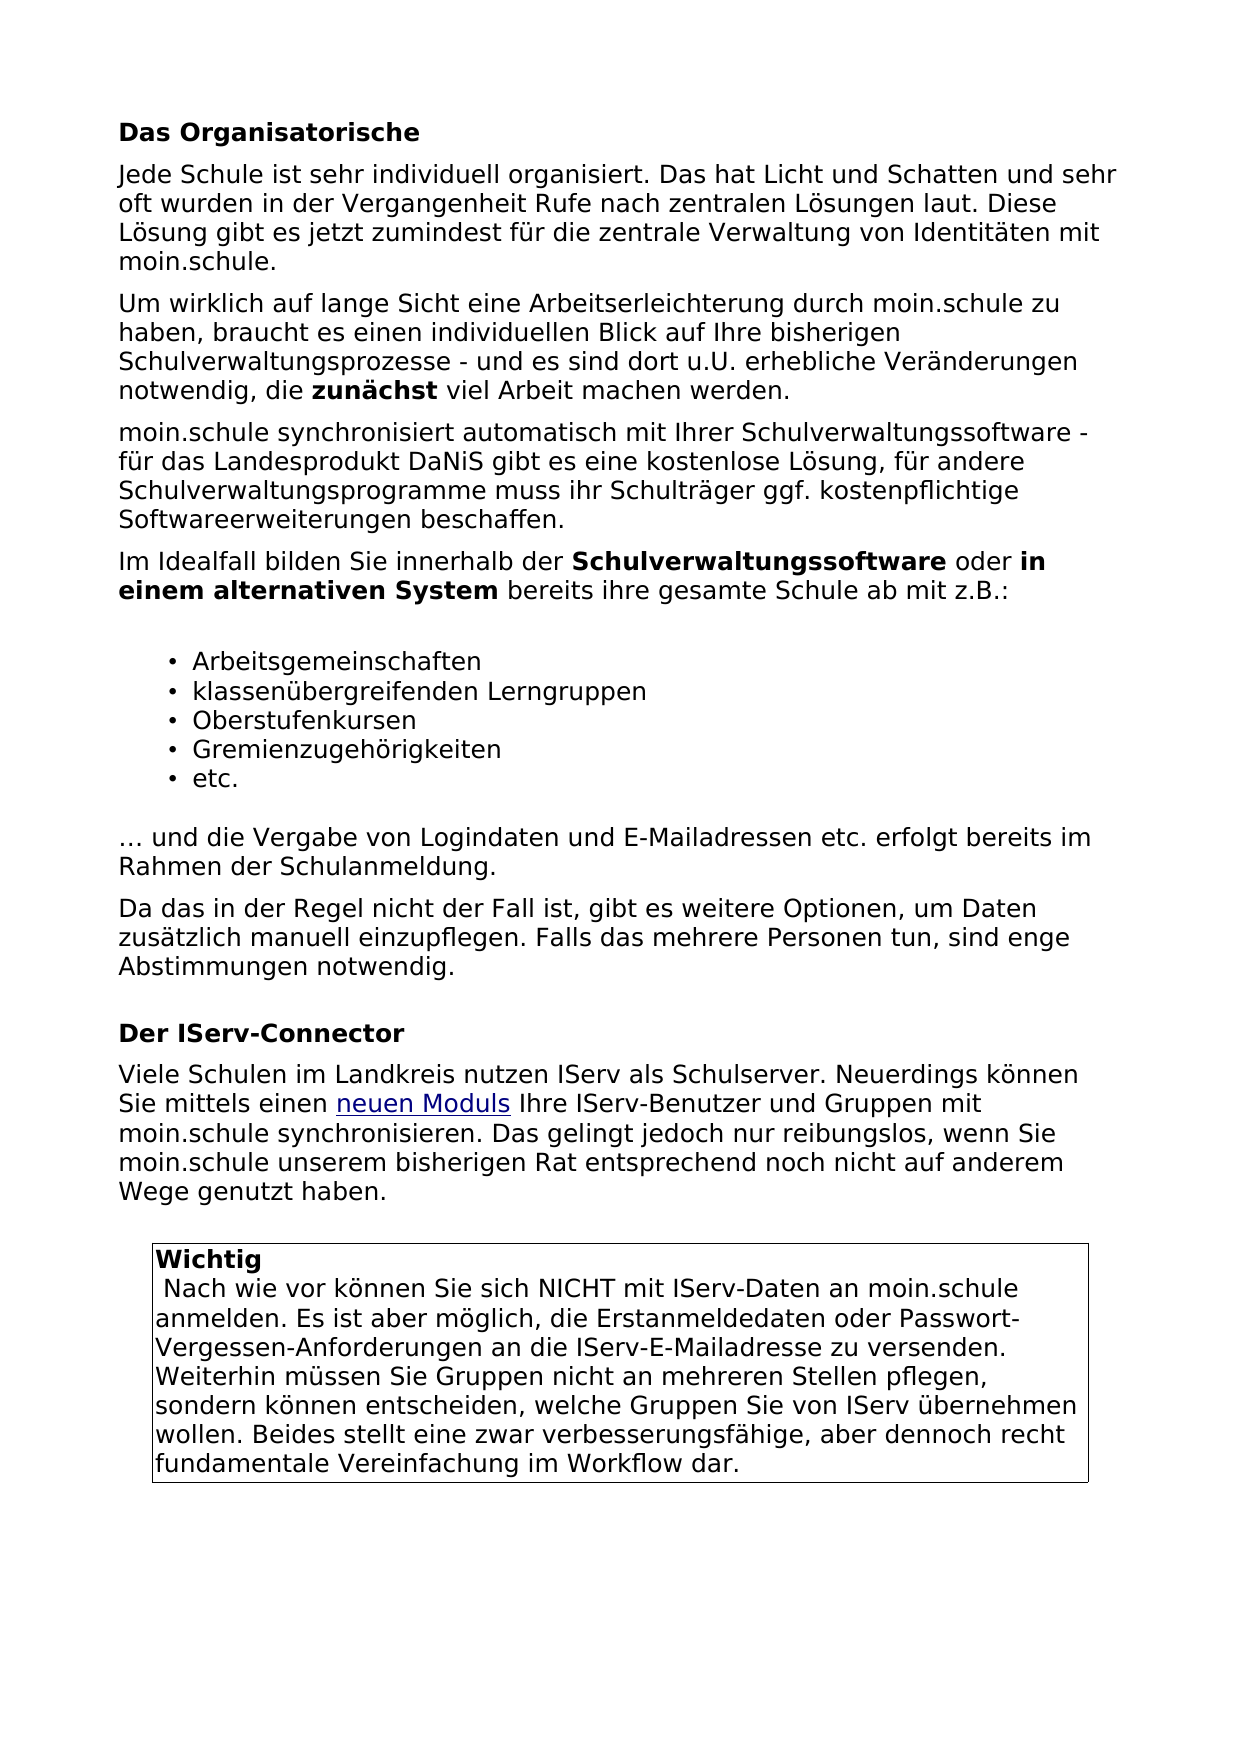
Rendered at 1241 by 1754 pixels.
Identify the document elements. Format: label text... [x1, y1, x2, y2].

text Um wirklich auf lange Sicht eine Arbeitserleichterung durch moin.schule zu haben, braucht es einen individuellen Blick auf Ihre bisherigen Schulverwaltungsprozesse - und es sind dort u.U. erhebliche Veränderungen notwendig, die zunächst viel Arbeit machen werden. [118, 289, 1122, 406]
table_header Wichtig Nach wie vor können Sie sich NICHT mit IServ-Daten an moin.schule anmelden. Es ist aber möglich, die Erstanmeldedaten oder Passwort-Vergessen-Anforderungen an die IServ-E-Mailadresse zu versenden. Weiterhin müssen Sie Gruppen nicht an mehreren Stellen pflegen, sondern können entscheiden, welche Gruppen Sie von IServ übernehmen wollen. Beides stellt eine zwar verbesserungsfähige, aber dennoch recht fundamentale Vereinfachung im Workflow dar. [153, 1244, 1088, 1482]
text Viele Schulen im Landkreis nutzen IServ als Schulserver. Neuerdings können Sie mittels einen neuen Moduls Ihre IServ-Benutzer und Gruppen mit moin.schule synchronisieren. Das gelingt jedoch nur reibungslos, wenn Sie moin.schule unserem bisherigen Rat entsprechend noch nicht auf anderem Wege genutzt haben. [118, 1060, 1122, 1206]
subtitle Das Organisatorische [118, 118, 1122, 147]
text moin.schule synchronisiert automatisch mit Ihrer Schulverwaltungssoftware - für das Landesprodukt DaNiS gibt es eine kostenlose Lösung, für andere Schulverwaltungsprogramme muss ihr Schulträger ggf. kostenpflichtige Softwareerweiterungen beschaffen. [118, 418, 1122, 535]
text Im Idealfall bilden Sie innerhalb der Schulverwaltungssoftware oder in einem alternativen System bereits ihre gesamte Schule ab mit z.B.: [118, 547, 1122, 606]
text Jede Schule ist sehr individuell organisiert. Das hat Licht und Schatten und sehr oft wurden in der Vergangenheit Rufe nach zentralen Lösungen laut. Diese Lösung gibt es jetzt zumindest für die zentrale Verwaltung von Identitäten mit moin.schule. [118, 160, 1122, 276]
list klassenübergreifenden Lerngruppen [177, 677, 1122, 706]
list etc. [177, 764, 1122, 793]
text … und die Vergabe von Logindaten und E-Mailadressen etc. erfolgt bereits im Rahmen der Schulanmeldung. [118, 823, 1122, 881]
subtitle Der IServ-Connector [118, 1019, 1122, 1048]
text Da das in der Regel nicht der Fall ist, gibt es weitere Optionen, um Daten zusätzlich manuell einzupflegen. Falls das mehrere Personen tun, sind enge Abstimmungen notwendig. [118, 894, 1122, 981]
list Arbeitsgemeinschaften [177, 648, 1122, 677]
list Gremienzugehörigkeiten [177, 735, 1122, 764]
list Oberstufenkursen [177, 706, 1122, 735]
